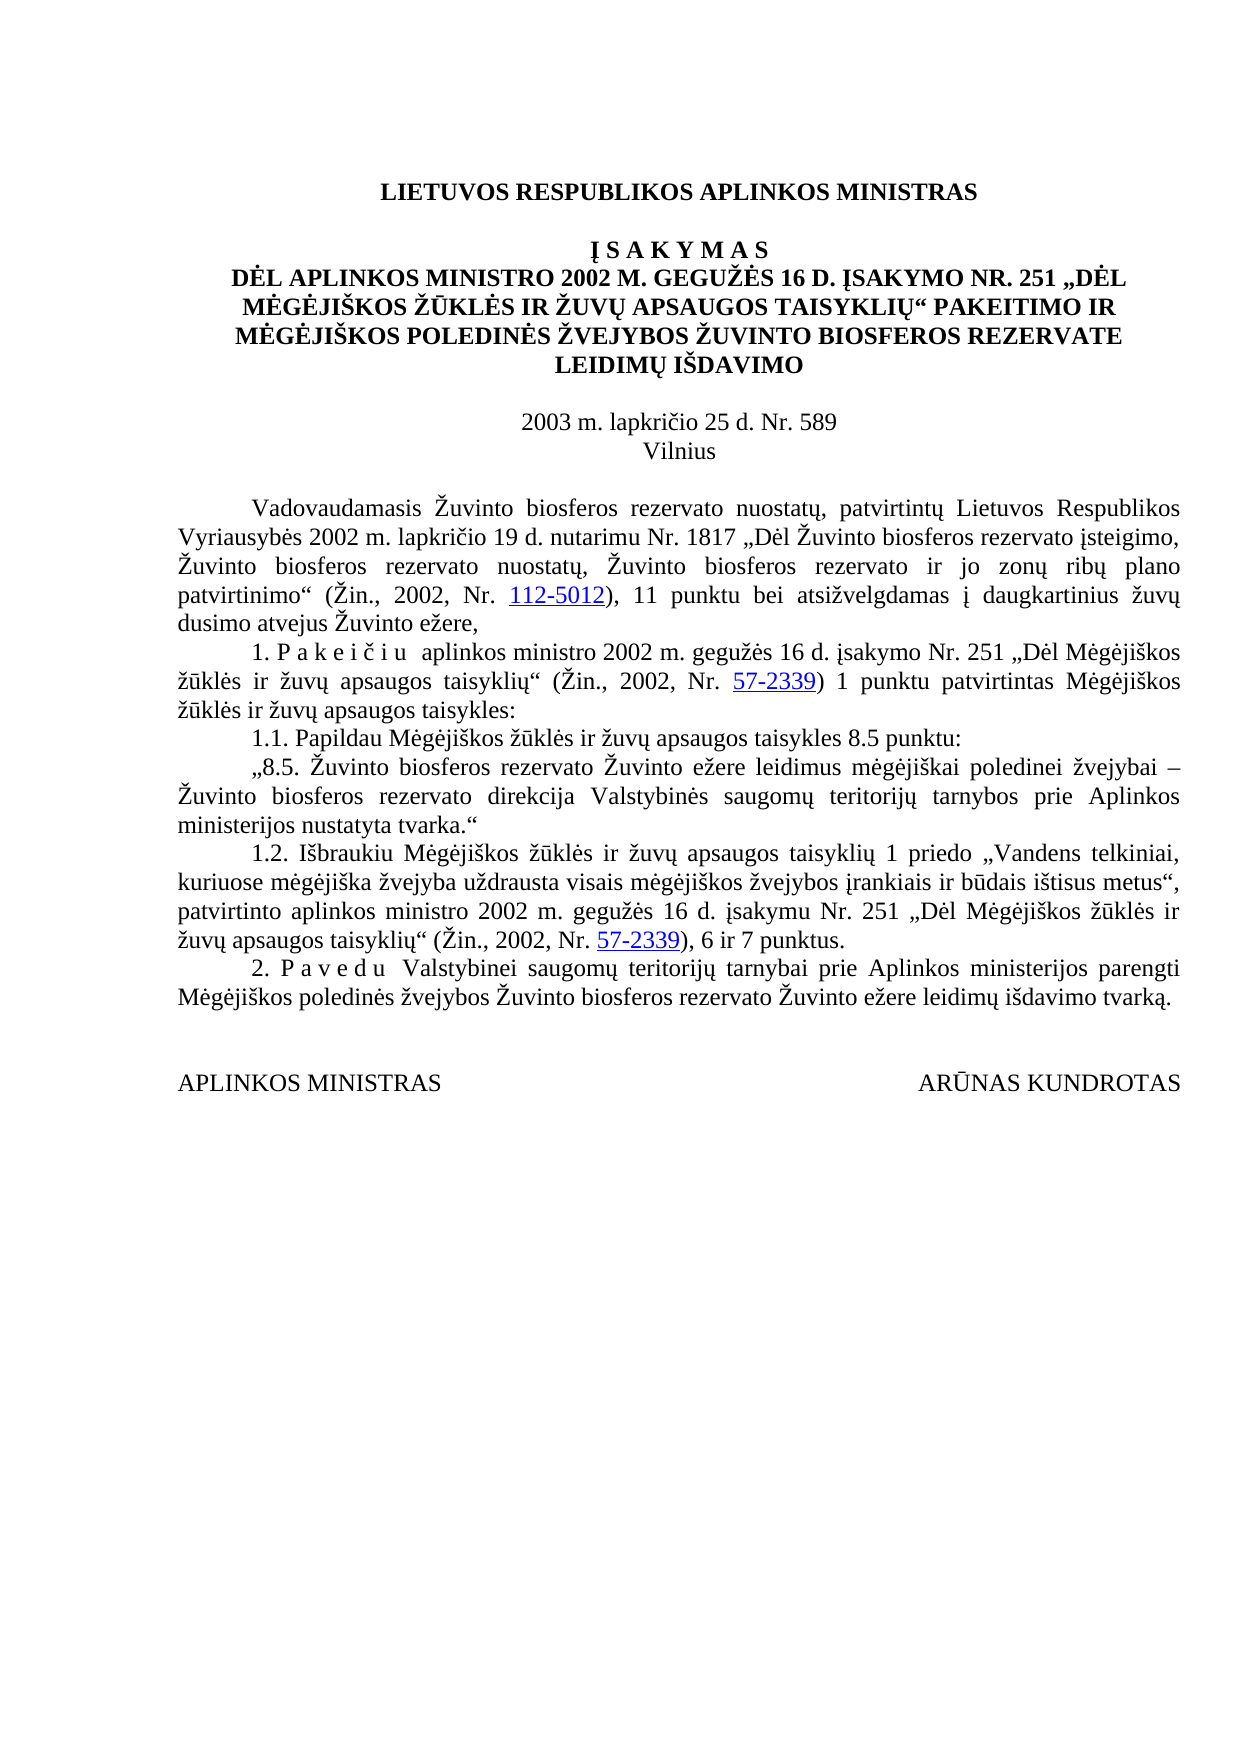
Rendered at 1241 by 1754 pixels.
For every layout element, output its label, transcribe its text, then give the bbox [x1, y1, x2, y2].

text DĖL APLINKOS MINISTRO 2002 M. GEGUŽĖS 16 D. ĮSAKYMO NR. 251 „DĖL MĖGĖJIŠKOS ŽŪKLĖS IR ŽUVŲ APSAUGOS TAISYKLIŲ“ PAKEITIMO IR MĖGĖJIŠKOS POLEDINĖS ŽVEJYBOS ŽUVINTO BIOSFEROS REZERVATE LEIDIMŲ IŠDAVIMO [177, 263, 1181, 378]
text 1. Pakeičiu aplinkos ministro 2002 m. gegužės 16 d. įsakymo Nr. 251 „Dėl Mėgėjiškos žūklės ir žuvų apsaugos taisyklių“ (Žin., 2002, Nr. 57-2339) 1 punktu patvirtintas Mėgėjiškos žūklės ir žuvų apsaugos taisykles: [177, 637, 1181, 723]
text Vilnius [177, 436, 1181, 465]
text Į S A K Y M A S [177, 235, 1181, 263]
text „8.5. Žuvinto biosferos rezervato Žuvinto ežere leidimus mėgėjiškai poledinei žvejybai – Žuvinto biosferos rezervato direkcija Valstybinės saugomų teritorijų tarnybos prie Aplinkos ministerijos nustatyta tvarka.“ [177, 752, 1181, 838]
text 2003 m. lapkričio 25 d. Nr. 589 [177, 407, 1181, 436]
text LIETUVOS RESPUBLIKOS APLINKOS MINISTRAS [177, 177, 1181, 206]
text 1.2. Išbraukiu Mėgėjiškos žūklės ir žuvų apsaugos taisyklių 1 priedo „Vandens telkiniai, kuriuose mėgėjiška žvejyba uždrausta visais mėgėjiškos žvejybos įrankiais ir būdais ištisus metus“, patvirtinto aplinkos ministro 2002 m. gegužės 16 d. įsakymu Nr. 251 „Dėl Mėgėjiškos žūklės ir žuvų apsaugos taisyklių“ (Žin., 2002, Nr. 57-2339), 6 ir 7 punktus. [177, 838, 1181, 953]
text 2. Pavedu Valstybinei saugomų teritorijų tarnybai prie Aplinkos ministerijos parengti Mėgėjiškos poledinės žvejybos Žuvinto biosferos rezervato Žuvinto ežere leidimų išdavimo tvarką. [177, 953, 1181, 1011]
text Vadovaudamasis Žuvinto biosferos rezervato nuostatų, patvirtintų Lietuvos Respublikos Vyriausybės 2002 m. lapkričio 19 d. nutarimu Nr. 1817 „Dėl Žuvinto biosferos rezervato įsteigimo, Žuvinto biosferos rezervato nuostatų, Žuvinto biosferos rezervato ir jo zonų ribų plano patvirtinimo“ (Žin., 2002, Nr. 112-5012), 11 punktu bei atsižvelgdamas į daugkartinius žuvų dusimo atvejus Žuvinto ežere, [177, 493, 1181, 637]
text APLINKOS MINISTRAS ARŪNAS KUNDROTAS [177, 1068, 1181, 1097]
text 1.1. Papildau Mėgėjiškos žūklės ir žuvų apsaugos taisykles 8.5 punktu: [177, 723, 1181, 752]
